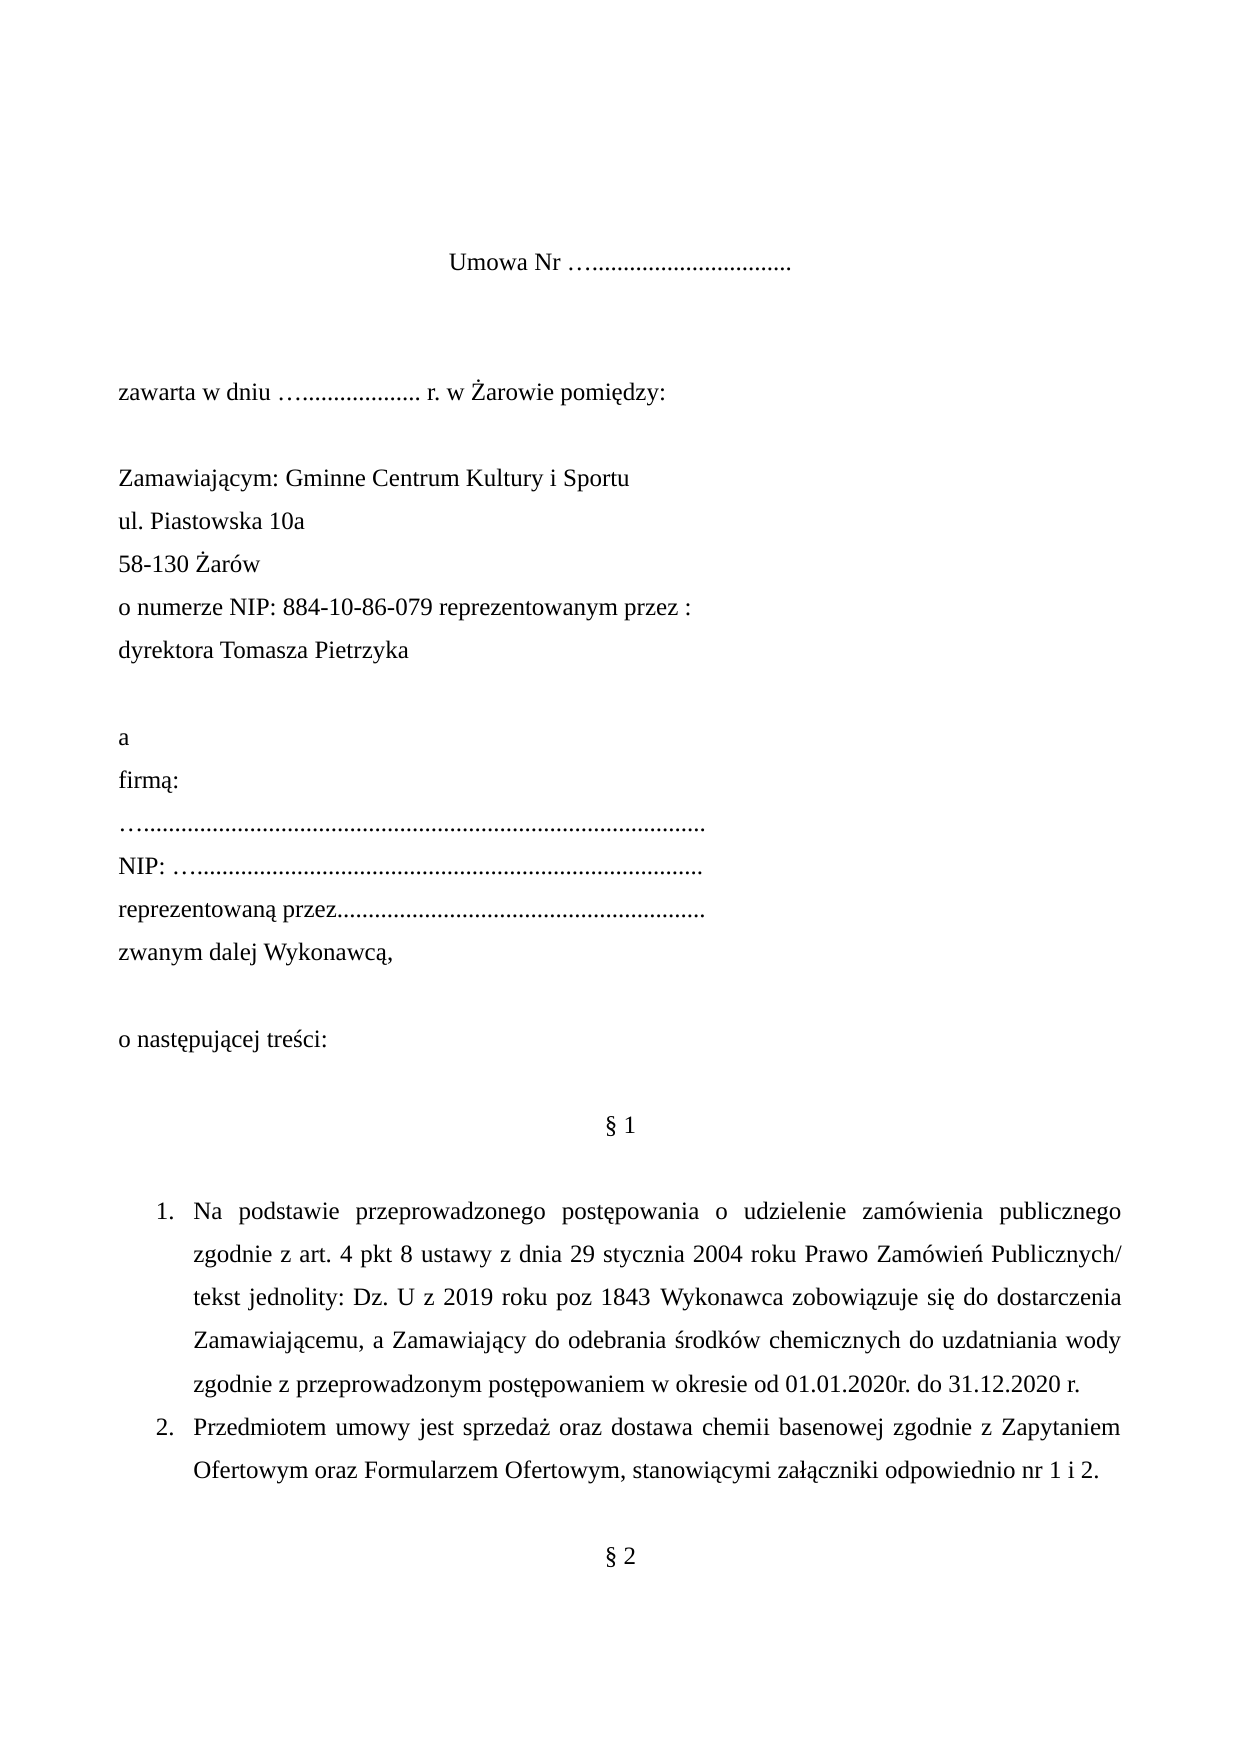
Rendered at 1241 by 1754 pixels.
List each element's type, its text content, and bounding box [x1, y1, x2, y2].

text o następującej treści: [118, 1024, 1122, 1052]
text firmą: [118, 765, 1122, 794]
text zwanym dalej Wykonawcą, [118, 937, 1122, 966]
text zawarta w dniu …................... r. w Żarowie pomiędzy: [118, 377, 1122, 406]
text Umowa Nr …................................ [118, 247, 1122, 276]
text ….......................................................................................... [118, 808, 1122, 837]
list Przedmiotem umowy jest sprzedaż oraz dostawa chemii basenowej zgodnie z Zapytaniem Ofertowym oraz Formularzem Ofertowym, stanowiącymi załączniki odpowiednio nr 1 i 2. [156, 1412, 1122, 1484]
text reprezentowaną przez........................................................... [118, 894, 1122, 923]
text § 1 [118, 1110, 1122, 1139]
text NIP: …................................................................................. [118, 851, 1122, 880]
text 58-130 Żarów [118, 549, 1122, 578]
text dyrektora Tomasza Pietrzyka [118, 636, 1122, 664]
text ul. Piastowska 10a [118, 506, 1122, 535]
text Zamawiającym: Gminne Centrum Kultury i Sportu [118, 463, 1122, 492]
text a [118, 722, 1122, 751]
list Na podstawie przeprowadzonego postępowania o udzielenie zamówienia publicznego zgodnie z art. 4 pkt 8 ustawy z dnia 29 stycznia 2004 roku Prawo Zamówień Publicznych/ tekst jednolity: Dz. U z 2019 roku poz 1843 Wykonawca zobowiązuje się do dostarczenia Zamawiającemu, a Zamawiający do odebrania środków chemicznych do uzdatniania wody zgodnie z przeprowadzonym postępowaniem w okresie od 01.01.2020r. do 31.12.2020 r. [156, 1196, 1122, 1397]
text § 2 [118, 1541, 1122, 1570]
text o numerze NIP: 884-10-86-079 reprezentowanym przez : [118, 592, 1122, 621]
